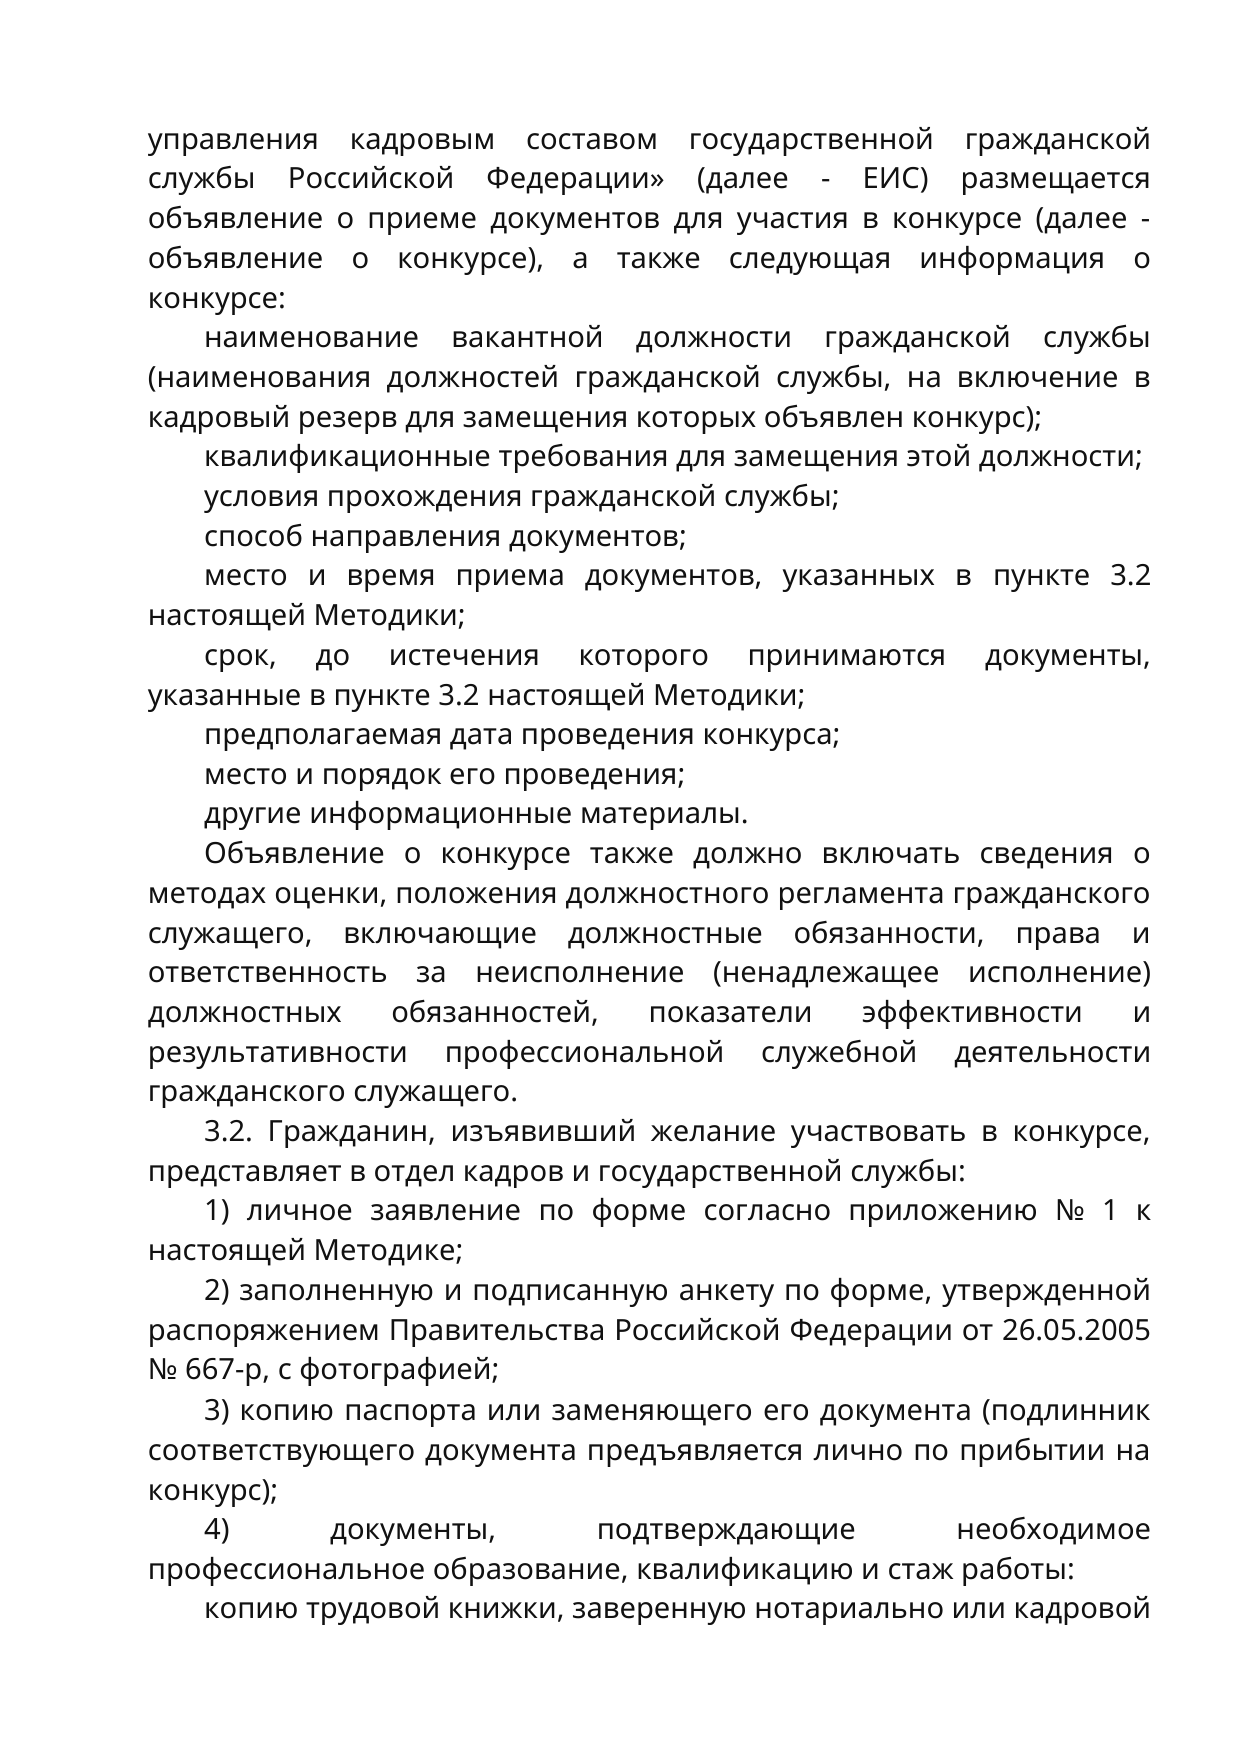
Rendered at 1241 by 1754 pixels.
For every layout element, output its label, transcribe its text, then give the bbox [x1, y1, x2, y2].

text 3) копию паспорта или заменяющего его документа (подлинник соответствующего документа предъявляется лично по прибытии на конкурс); [148, 1389, 1152, 1508]
text управления кадровым составом государственной гражданской службы Российской Федерации» (далее - ЕИС) размещается объявление о приеме документов для участия в конкурсе (далее - объявление о конкурсе), а также следующая информация о конкурсе: [148, 118, 1152, 317]
text место и время приема документов, указанных в пункте 3.2 настоящей Методики; [148, 555, 1152, 634]
text 2) заполненную и подписанную анкету по форме, утвержденной распоряжением Правительства Российской Федерации от 26.05.2005 № 667-р, с фотографией; [148, 1269, 1152, 1388]
text 4) документы, подтверждающие необходимое профессиональное образование, квалификацию и стаж работы: [148, 1508, 1152, 1588]
text копию трудовой книжки, заверенную нотариально или кадровой [148, 1588, 1152, 1627]
text наименование вакантной должности гражданской службы (наименования должностей гражданской службы, на включение в кадровый резерв для замещения которых объявлен конкурс); [148, 317, 1152, 436]
text условия прохождения гражданской службы; [148, 475, 1152, 515]
text квалификационные требования для замещения этой должности; [148, 436, 1152, 475]
text предполагаемая дата проведения конкурса; [148, 713, 1152, 753]
text Объявление о конкурсе также должно включать сведения о методах оценки, положения должностного регламента гражданского служащего, включающие должностные обязанности, права и ответственность за неисполнение (ненадлежащее исполнение) должностных обязанностей, показатели эффективности и результативности профессиональной служебной деятельности гражданского служащего. [148, 832, 1152, 1110]
text место и порядок его проведения; [148, 753, 1152, 793]
text 3.2. Гражданин, изъявивший желание участвовать в конкурсе, представляет в отдел кадров и государственной службы: [148, 1110, 1152, 1190]
text 1) личное заявление по форме согласно приложению № 1 к настоящей Методике; [148, 1190, 1152, 1269]
text срок, до истечения которого принимаются документы, указанные в пункте 3.2 настоящей Методики; [148, 634, 1152, 713]
text способ направления документов; [148, 515, 1152, 555]
text другие информационные материалы. [148, 793, 1152, 832]
